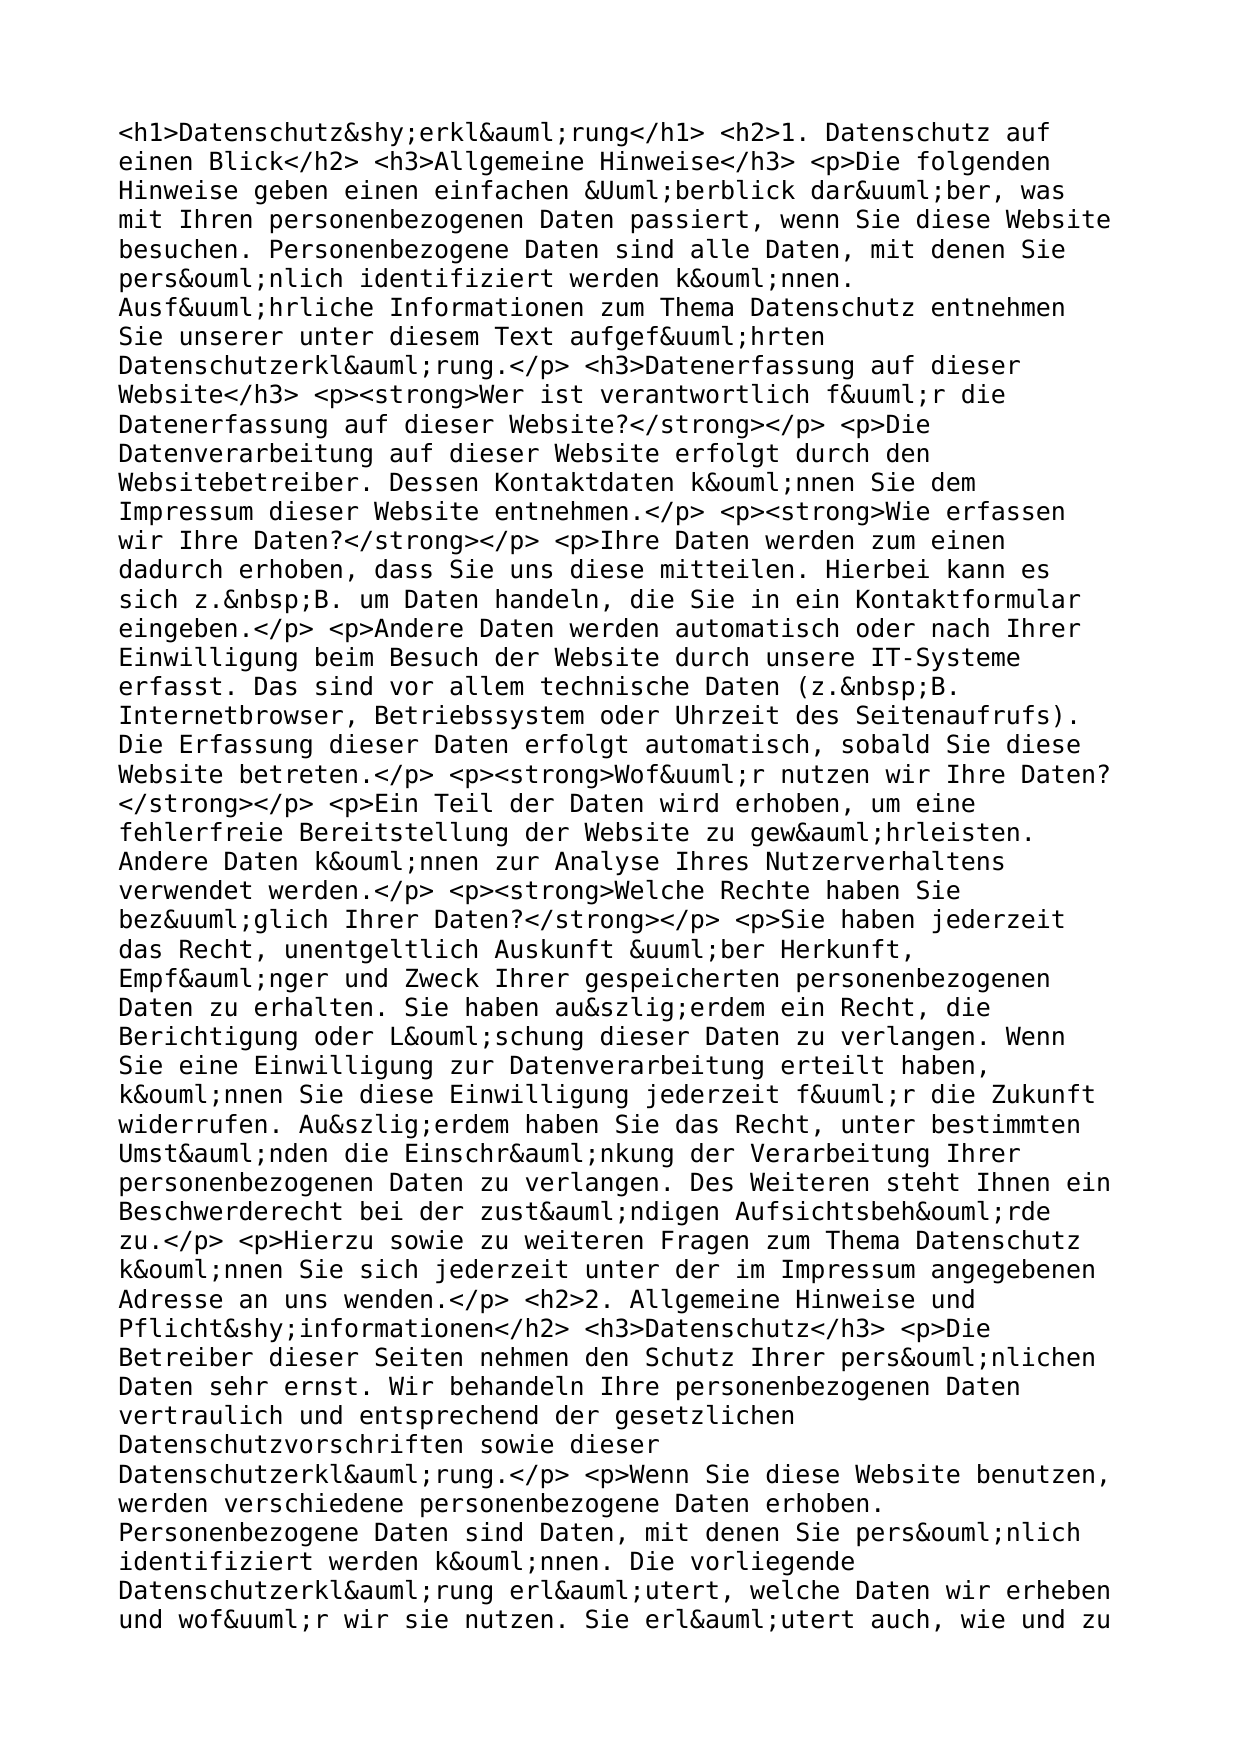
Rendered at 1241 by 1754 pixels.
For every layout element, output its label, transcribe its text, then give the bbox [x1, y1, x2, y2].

text <h1>Datenschutz&shy;erkl&auml;rung</h1> <h2>1. Datenschutz auf einen Blick</h2> <h3>Allgemeine Hinweise</h3> <p>Die folgenden Hinweise geben einen einfachen &Uuml;berblick dar&uuml;ber, was mit Ihren personenbezogenen Daten passiert, wenn Sie diese Website besuchen. Personenbezogene Daten sind alle Daten, mit denen Sie pers&ouml;nlich identifiziert werden k&ouml;nnen. Ausf&uuml;hrliche Informationen zum Thema Datenschutz entnehmen Sie unserer unter diesem Text aufgef&uuml;hrten Datenschutzerkl&auml;rung.</p> <h3>Datenerfassung auf dieser Website</h3> <p><strong>Wer ist verantwortlich f&uuml;r die Datenerfassung auf dieser Website?</strong></p> <p>Die Datenverarbeitung auf dieser Website erfolgt durch den Websitebetreiber. Dessen Kontaktdaten k&ouml;nnen Sie dem Impressum dieser Website entnehmen.</p> <p><strong>Wie erfassen wir Ihre Daten?</strong></p> <p>Ihre Daten werden zum einen dadurch erhoben, dass Sie uns diese mitteilen. Hierbei kann es sich z.&nbsp;B. um Daten handeln, die Sie in ein Kontaktformular eingeben.</p> <p>Andere Daten werden automatisch oder nach Ihrer Einwilligung beim Besuch der Website durch unsere IT-Systeme erfasst. Das sind vor allem technische Daten (z.&nbsp;B. Internetbrowser, Betriebssystem oder Uhrzeit des Seitenaufrufs). Die Erfassung dieser Daten erfolgt automatisch, sobald Sie diese Website betreten.</p> <p><strong>Wof&uuml;r nutzen wir Ihre Daten?</strong></p> <p>Ein Teil der Daten wird erhoben, um eine fehlerfreie Bereitstellung der Website zu gew&auml;hrleisten. Andere Daten k&ouml;nnen zur Analyse Ihres Nutzerverhaltens verwendet werden.</p> <p><strong>Welche Rechte haben Sie bez&uuml;glich Ihrer Daten?</strong></p> <p>Sie haben jederzeit das Recht, unentgeltlich Auskunft &uuml;ber Herkunft, Empf&auml;nger und Zweck Ihrer gespeicherten personenbezogenen Daten zu erhalten. Sie haben au&szlig;erdem ein Recht, die Berichtigung oder L&ouml;schung dieser Daten zu verlangen. Wenn Sie eine Einwilligung zur Datenverarbeitung erteilt haben, k&ouml;nnen Sie diese Einwilligung jederzeit f&uuml;r die Zukunft widerrufen. Au&szlig;erdem haben Sie das Recht, unter bestimmten Umst&auml;nden die Einschr&auml;nkung der Verarbeitung Ihrer personenbezogenen Daten zu verlangen. Des Weiteren steht Ihnen ein Beschwerderecht bei der zust&auml;ndigen Aufsichtsbeh&ouml;rde zu.</p> <p>Hierzu sowie zu weiteren Fragen zum Thema Datenschutz k&ouml;nnen Sie sich jederzeit unter der im Impressum angegebenen Adresse an uns wenden.</p> <h2>2. Allgemeine Hinweise und Pflicht&shy;informationen</h2> <h3>Datenschutz</h3> <p>Die Betreiber dieser Seiten nehmen den Schutz Ihrer pers&ouml;nlichen Daten sehr ernst. Wir behandeln Ihre personenbezogenen Daten vertraulich und entsprechend der gesetzlichen Datenschutzvorschriften sowie dieser Datenschutzerkl&auml;rung.</p> <p>Wenn Sie diese Website benutzen, werden verschiedene personenbezogene Daten erhoben. Personenbezogene Daten sind Daten, mit denen Sie pers&ouml;nlich identifiziert werden k&ouml;nnen. Die vorliegende Datenschutzerkl&auml;rung erl&auml;utert, welche Daten wir erheben und wof&uuml;r wir sie nutzen. Sie erl&auml;utert auch, wie und zu [118, 118, 1122, 1635]
